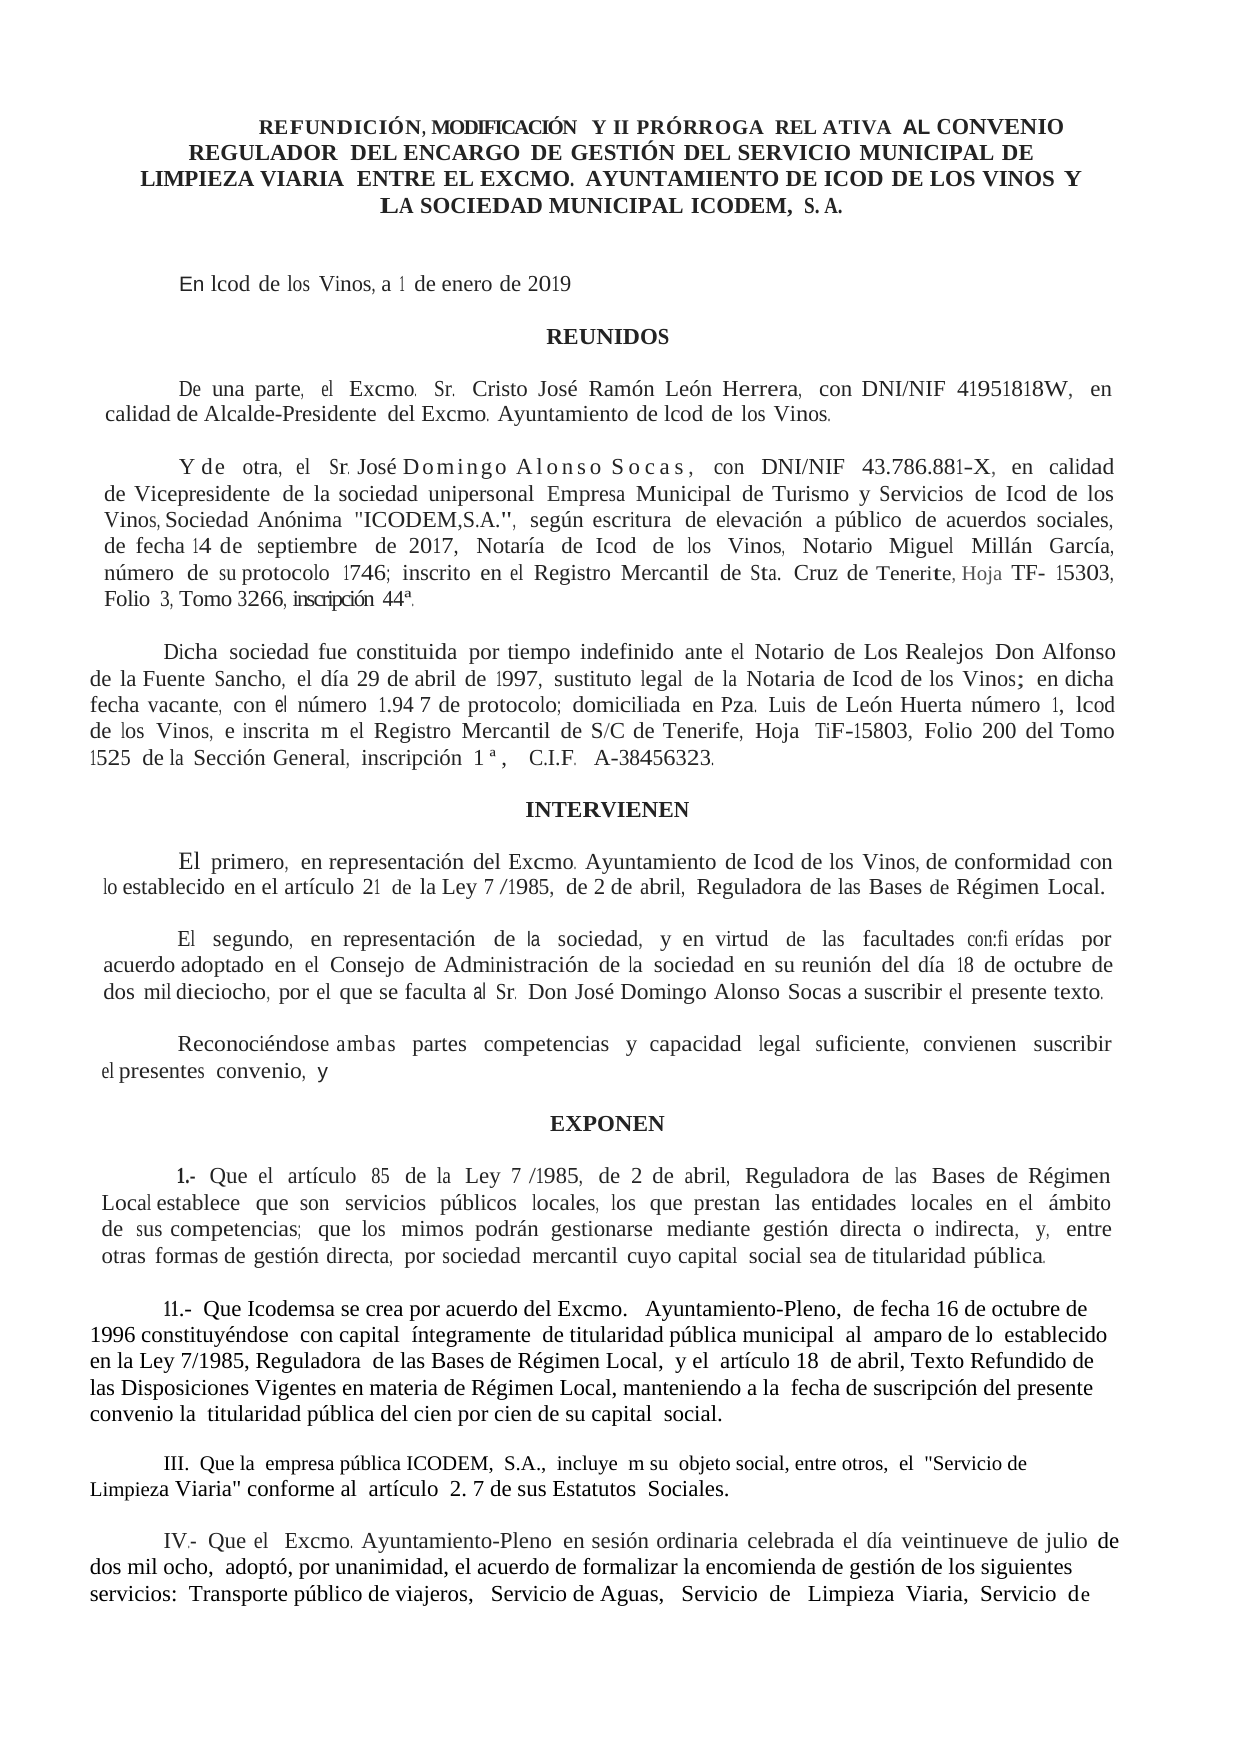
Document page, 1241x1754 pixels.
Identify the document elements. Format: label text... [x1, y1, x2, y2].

text Dicha sociedad fue constituida por tiempo indefinido ante el Notario de Los Realejos Don Alfonso de la Fuente Sancho, el día 29 de abril de 1997, sustituto legal de la Notaria de Icod de los Vinos; en dicha fecha vacante, con el número 1.94 7 de protocolo; domiciliada en Pza. Luis de León Huerta número 1, lcod de los Vinos, e inscrita m el Registro Mercantil de S/C de Tenerife, Hoja TiF-15803, Folio 200 del Tomo 1525 de la Sección General, inscripción 1ª, C.I.F. A-38456323. [89, 638, 1121, 770]
text REFUNDICIÓN, MODIFICACIÓN Y II PRÓRROGA REL ATIVA AL CONVENIO REGULADOR DEL ENCARGO DE GESTIÓN DEL SERVICIO MUNICIPAL DE LIMPIEZA VIARIA ENTRE EL EXCMO. AYUNTAMIENTO DE ICOD DE LOS VINOS Y LA SOCIEDAD MUNICIPAL ICODEM, S. A. [131, 113, 1090, 218]
text Limpieza Viaria" conforme al artículo 2. 7 de sus Estatutos Sociales. [89, 1474, 1121, 1501]
text Y de otra, el Sr. José Domingo Alonso Socas, con DNI/NIF 43.786.881-X, en calidad de Vicepresidente de la sociedad unipersonal Empresa Municipal de Turismo y Servicios de Icod de los Vinos, Sociedad Anónima "ICODEM,S.A.", según escritura de elevación a público de acuerdos sociales, de fecha 14 de septiembre de 2017, Notaría de Icod de los Vinos, Notario Miguel Millán García, número de su protocolo 1746; inscrito en el Registro Mercantil de Sta. Cruz de Tenerite, Hoja TF- 15303, Folio 3, Tomo 3266, inscripción 44ª. [104, 453, 1114, 612]
text III. Que la empresa pública ICODEM, S.A., incluye m su objeto social, entre otros, el "Servicio de [89, 1451, 1121, 1474]
text REUNIDOS [544, 323, 671, 350]
text 11.- Que Icodemsa se crea por acuerdo del Excmo. Ayuntamiento-Pleno, de fecha 16 de octubre de 1996 constituyéndose con capital íntegramente de titularidad pública municipal al amparo de lo establecido en la Ley 7/1985, Reguladora de las Bases de Régimen Local, y el artículo 18 de abril, Texto Refundido de las Disposiciones Vigentes en materia de Régimen Local, manteniendo a la fecha de suscripción del presente convenio la titularidad pública del cien por cien de su capital social. [89, 1295, 1121, 1426]
text En lcod de los Vinos, a 1 de enero de 2019 [179, 270, 1121, 297]
text EXPONEN [548, 1110, 667, 1136]
text El segundo, en representación de la sociedad, y en virtud de las facultades con:fi erídas por acuerdo adoptado en el Consejo de Administración de la sociedad en su reunión del día 18 de octubre de dos mil dieciocho, por el que se faculta al Sr. Don José Domingo Alonso Socas a suscribir el presente texto. [103, 925, 1113, 1004]
text El primero, en representación del Excmo. Ayuntamiento de Icod de los Vinos, de conformidad con lo establecido en el artículo 21 de la Ley 7 /1985, de 2 de abril, Reguladora de las Bases de Régimen Local. [103, 849, 1113, 899]
text De una parte, el Excmo. Sr. Cristo José Ramón León Herrera, con DNI/NIF 41951818W, en calidad de Alcalde-Presidente del Excmo. Ayuntamiento de lcod de los Vinos. [105, 377, 1113, 427]
text IV.- Que el Excmo. Ayuntamiento-Pleno en sesión ordinaria celebrada el día veintinueve de julio de dos mil ocho, adoptó, por unanimidad, el acuerdo de formalizar la encomienda de gestión de los siguientes servicios: Transporte público de viajeros, Servicio de Aguas, Servicio de Limpieza Viaria, Servicio de [89, 1527, 1121, 1606]
text Reconociéndose ambas partes competencias y capacidad legal suficiente, convienen suscribir el presentes convenio, y [101, 1030, 1112, 1083]
text 1.- Que el artículo 85 de la Ley 7 /1985, de 2 de abril, Reguladora de las Bases de Régimen Local establece que son servicios públicos locales, los que prestan las entidades locales en el ámbito de sus competencias; que los mimos podrán gestionarse mediante gestión directa o indirecta, y, entre otras formas de gestión directa, por sociedad mercantil cuyo capital social sea de titularidad pública. [101, 1163, 1113, 1268]
text INTERVIENEN [524, 796, 691, 823]
